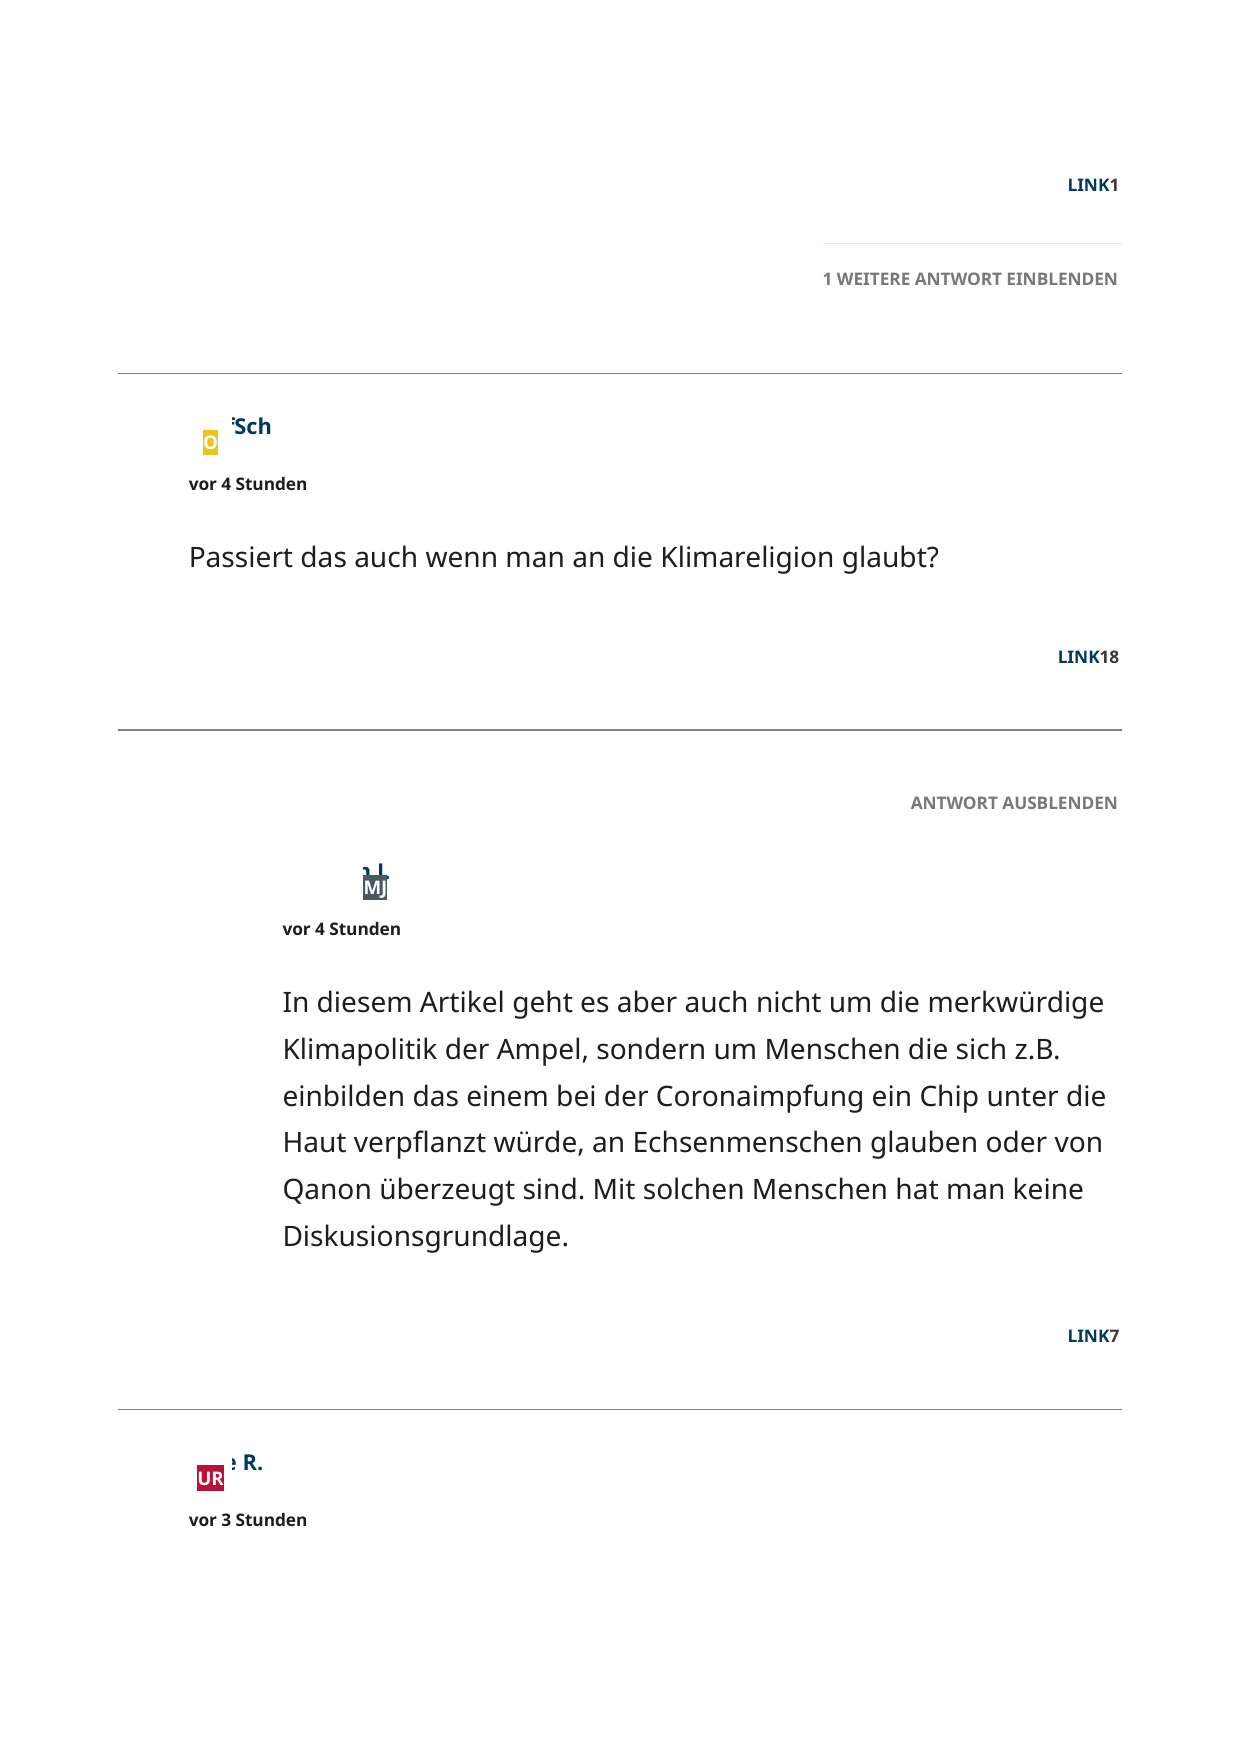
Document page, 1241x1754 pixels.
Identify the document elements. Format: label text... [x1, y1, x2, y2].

text ANTWORT AUSBLENDEN [118, 791, 1122, 815]
text Marian J. [293, 856, 361, 900]
text O [188, 411, 232, 455]
text OlafSch [232, 411, 1122, 441]
text LINK1 [282, 118, 1119, 196]
text In diesem Artikel geht es aber auch nicht um die merkwürdige Klimapolitik der Ampel, sondern um Menschen die sich z.B. einbilden das einem bei der Coronaimpfung ein Chip unter die Haut verpflanzt würde, an Echsenmenschen glauben oder von Qanon überzeugt sind. Mit solchen Menschen hat man keine Diskusionsgrundlage. [282, 973, 1122, 1255]
text vor 4 Stunden [188, 464, 1122, 496]
text LINK7 [282, 1269, 1119, 1347]
text vor 4 Stunden [282, 909, 1122, 941]
text LINK18 [188, 590, 1119, 668]
text vor 3 Stunden [188, 1500, 1122, 1532]
text 1 WEITERE ANTWORT EINBLENDEN [118, 243, 1122, 290]
text Uwe R. [232, 1447, 1122, 1477]
text Marian J. [363, 856, 1122, 886]
text UR [188, 1447, 232, 1491]
text Passiert das auch wenn man an die Klimareligion glaubt? [188, 529, 1122, 576]
